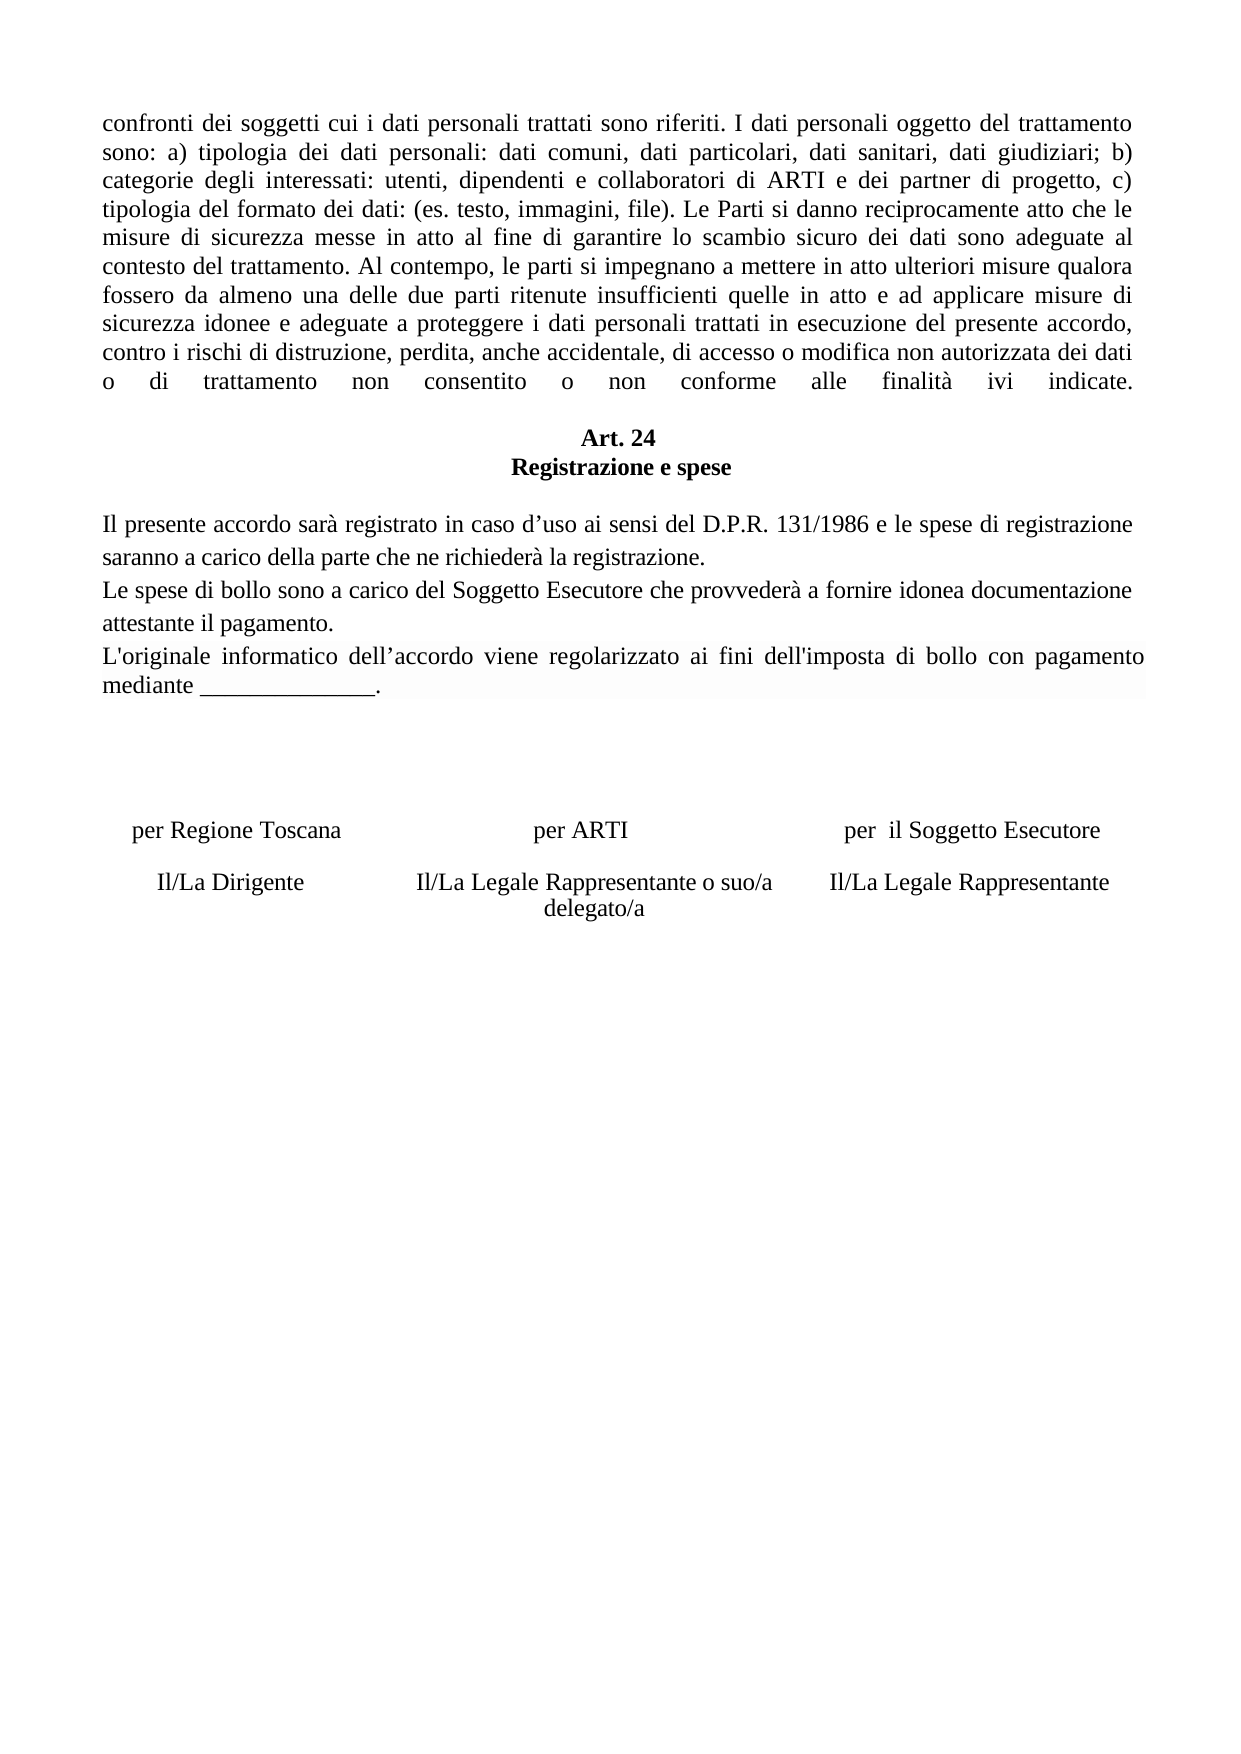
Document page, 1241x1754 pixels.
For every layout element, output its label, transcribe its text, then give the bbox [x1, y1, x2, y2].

text confronti dei soggetti cui i dati personali trattati sono riferiti. I dati personali oggetto del trattamento sono: a) tipologia dei dati personali: dati comuni, dati particolari, dati sanitari, dati giudiziari; b) categorie degli interessati: utenti, dipendenti e collaboratori di ARTI e dei partner di progetto, c) tipologia del formato dei dati: (es. testo, immagini, file). Le Parti si danno reciprocamente atto che le misure di sicurezza messe in atto al fine di garantire lo scambio sicuro dei dati sono adeguate al contesto del trattamento. Al contempo, le parti si impegnano a mettere in atto ulteriori misure qualora fossero da almeno una delle due parti ritenute insufficienti quelle in atto e ad applicare misure di sicurezza idonee e adeguate a proteggere i dati personali trattati in esecuzione del presente accordo, contro i rischi di distruzione, perdita, anche accidentale, di accesso o modifica non autorizzata dei dati o di trattamento non consentito o non conforme alle finalità ivi indicate. [102, 108, 1134, 423]
text Le spese di bollo sono a carico del Soggetto Esecutore che provvederà a fornire idonea documentazione attestante il pagamento. [102, 575, 1134, 637]
table_cell Il/La Legale Rappresentante o suo/a delegato/a [401, 863, 787, 960]
text Registrazione e spese [102, 452, 1134, 481]
table_header per Regione Toscana [114, 817, 401, 863]
table_cell Il/La Dirigente [114, 863, 401, 960]
table_cell Il/La Legale Rappresentante [788, 863, 1151, 960]
table_header per il Soggetto Esecutore [788, 817, 1151, 863]
text Art. 24 [102, 423, 1134, 452]
text L'originale informatico dell’accordo viene regolarizzato ai fini dell'imposta di bollo con pagamento mediante ______________. [102, 641, 1146, 699]
table_header per ARTI [401, 817, 787, 863]
text Il presente accordo sarà registrato in caso d’uso ai sensi del D.P.R. 131/1986 e le spese di registrazione saranno a carico della parte che ne richiederà la registrazione. [102, 509, 1134, 571]
